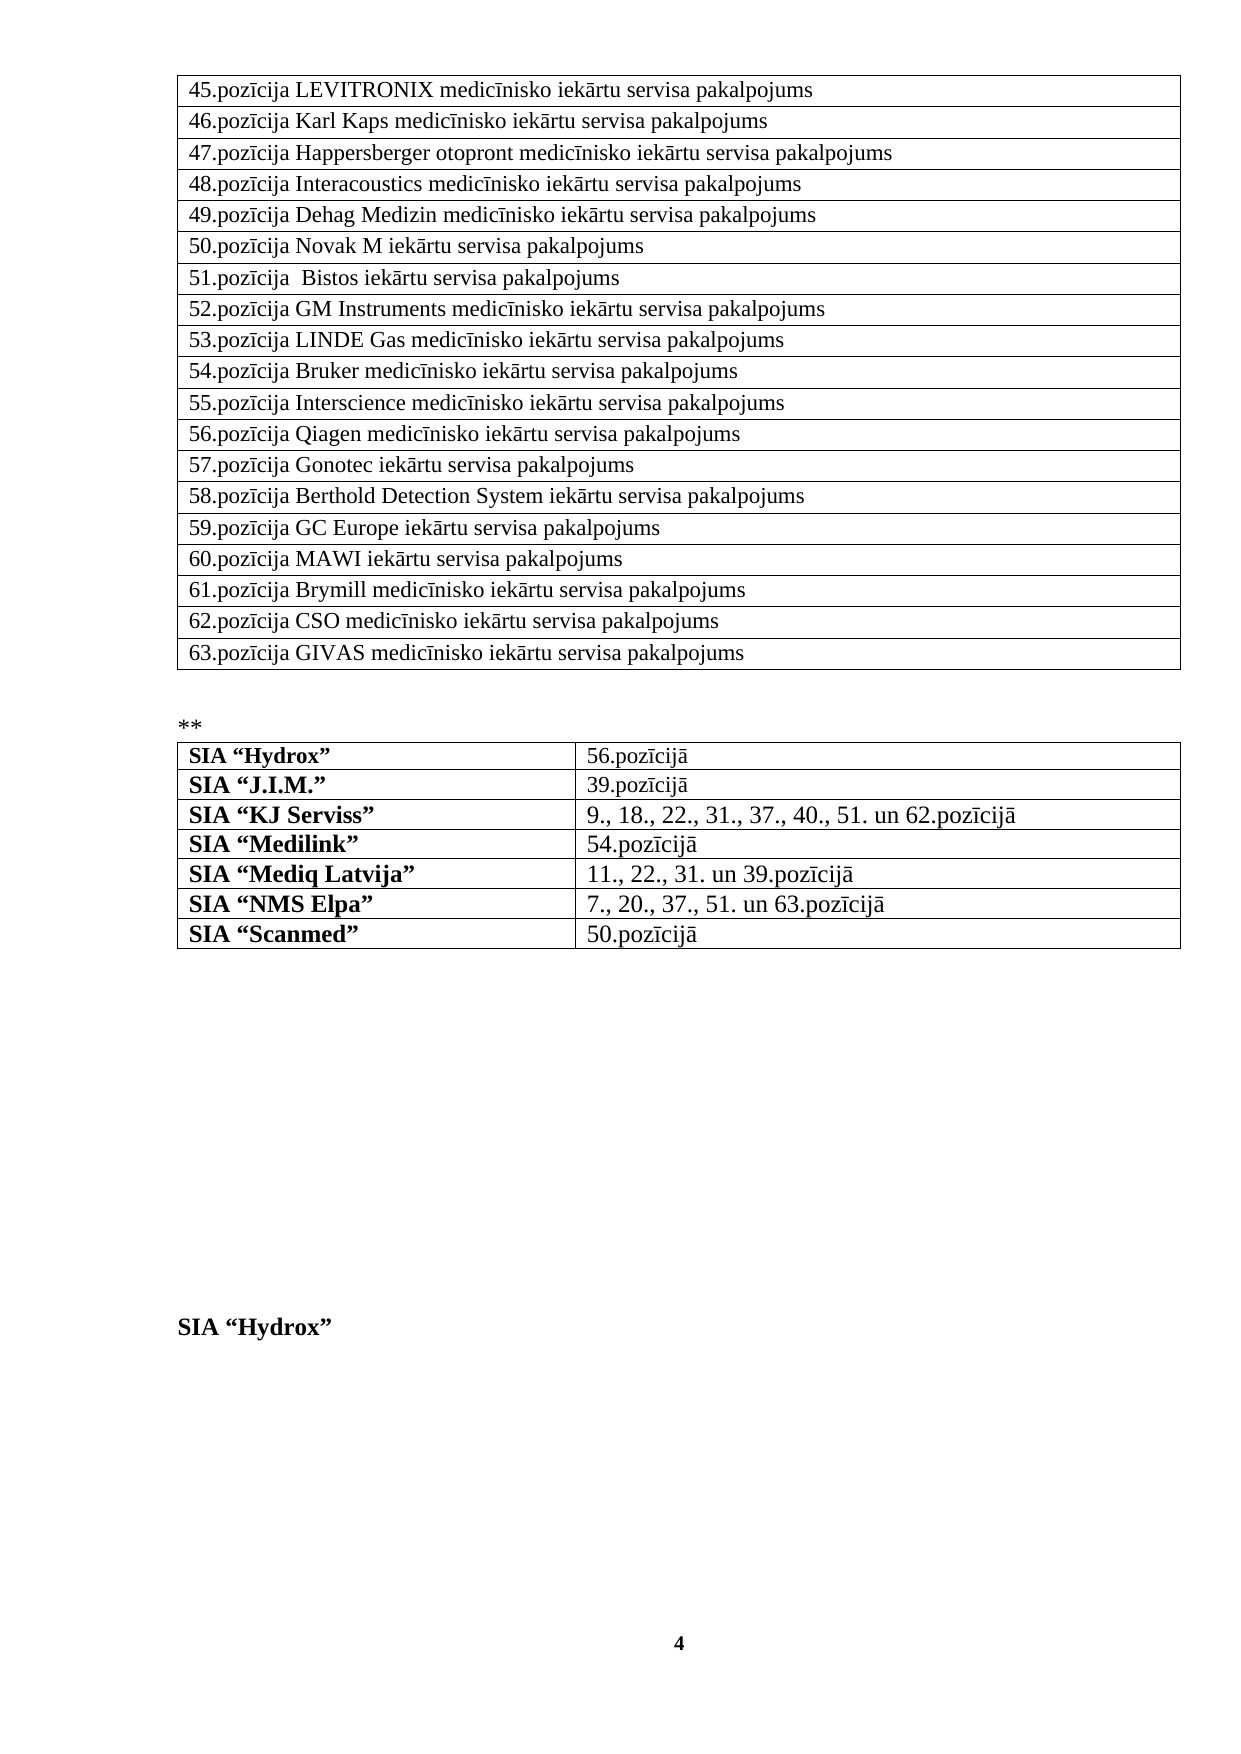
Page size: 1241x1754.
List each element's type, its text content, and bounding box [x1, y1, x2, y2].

table_cell 45.pozīcija LEVITRONIX medicīnisko iekārtu servisa pakalpojums [178, 76, 1180, 106]
table_cell 49.pozīcija Dehag Medizin medicīnisko iekārtu servisa pakalpojums [178, 201, 1180, 231]
table_cell 62.pozīcija CSO medicīnisko iekārtu servisa pakalpojums [178, 607, 1180, 637]
table_cell SIA “NMS Elpa” [178, 889, 575, 918]
table_cell SIA “J.I.M.” [178, 770, 575, 799]
table_header 56.pozīcijā [576, 743, 1180, 769]
text ** [177, 713, 1181, 742]
table_cell 50.pozīcija Novak M iekārtu servisa pakalpojums [178, 232, 1180, 262]
table_cell 61.pozīcija Brymill medicīnisko iekārtu servisa pakalpojums [178, 576, 1180, 606]
table_cell 56.pozīcija Qiagen medicīnisko iekārtu servisa pakalpojums [178, 420, 1180, 450]
table_cell 53.pozīcija LINDE Gas medicīnisko iekārtu servisa pakalpojums [178, 326, 1180, 356]
table_cell 47.pozīcija Happersberger otopront medicīnisko iekārtu servisa pakalpojums [178, 139, 1180, 169]
table_cell 55.pozīcija Interscience medicīnisko iekārtu servisa pakalpojums [178, 389, 1180, 419]
table_cell 54.pozīcija Bruker medicīnisko iekārtu servisa pakalpojums [178, 357, 1180, 387]
table_cell SIA “KJ Serviss” [178, 800, 575, 828]
table_cell 54.pozīcijā [576, 830, 1180, 858]
table_cell 52.pozīcija GM Instruments medicīnisko iekārtu servisa pakalpojums [178, 295, 1180, 325]
table_cell 59.pozīcija GC Europe iekārtu servisa pakalpojums [178, 514, 1180, 544]
table_cell 63.pozīcija GIVAS medicīnisko iekārtu servisa pakalpojums [178, 639, 1180, 669]
table_header SIA “Hydrox” [178, 743, 575, 769]
table_cell 46.pozīcija Karl Kaps medicīnisko iekārtu servisa pakalpojums [178, 107, 1180, 137]
table_cell 11., 22., 31. un 39.pozīcijā [576, 859, 1180, 888]
table_cell 57.pozīcija Gonotec iekārtu servisa pakalpojums [178, 451, 1180, 481]
table_cell 39.pozīcijā [576, 770, 1180, 799]
table_cell 50.pozīcijā [576, 919, 1180, 948]
table_cell 9., 18., 22., 31., 37., 40., 51. un 62.pozīcijā [576, 800, 1180, 828]
table_cell SIA “Scanmed” [178, 919, 575, 948]
table_cell 51.pozīcija Bistos iekārtu servisa pakalpojums [178, 264, 1180, 294]
table_cell SIA “Medilink” [178, 830, 575, 858]
table_cell 48.pozīcija Interacoustics medicīnisko iekārtu servisa pakalpojums [178, 170, 1180, 200]
text SIA “Hydrox” [177, 1312, 1181, 1341]
table_cell 60.pozīcija MAWI iekārtu servisa pakalpojums [178, 545, 1180, 575]
table_cell 7., 20., 37., 51. un 63.pozīcijā [576, 889, 1180, 918]
table_cell 58.pozīcija Berthold Detection System iekārtu servisa pakalpojums [178, 482, 1180, 512]
table_cell SIA “Mediq Latvija” [178, 859, 575, 888]
